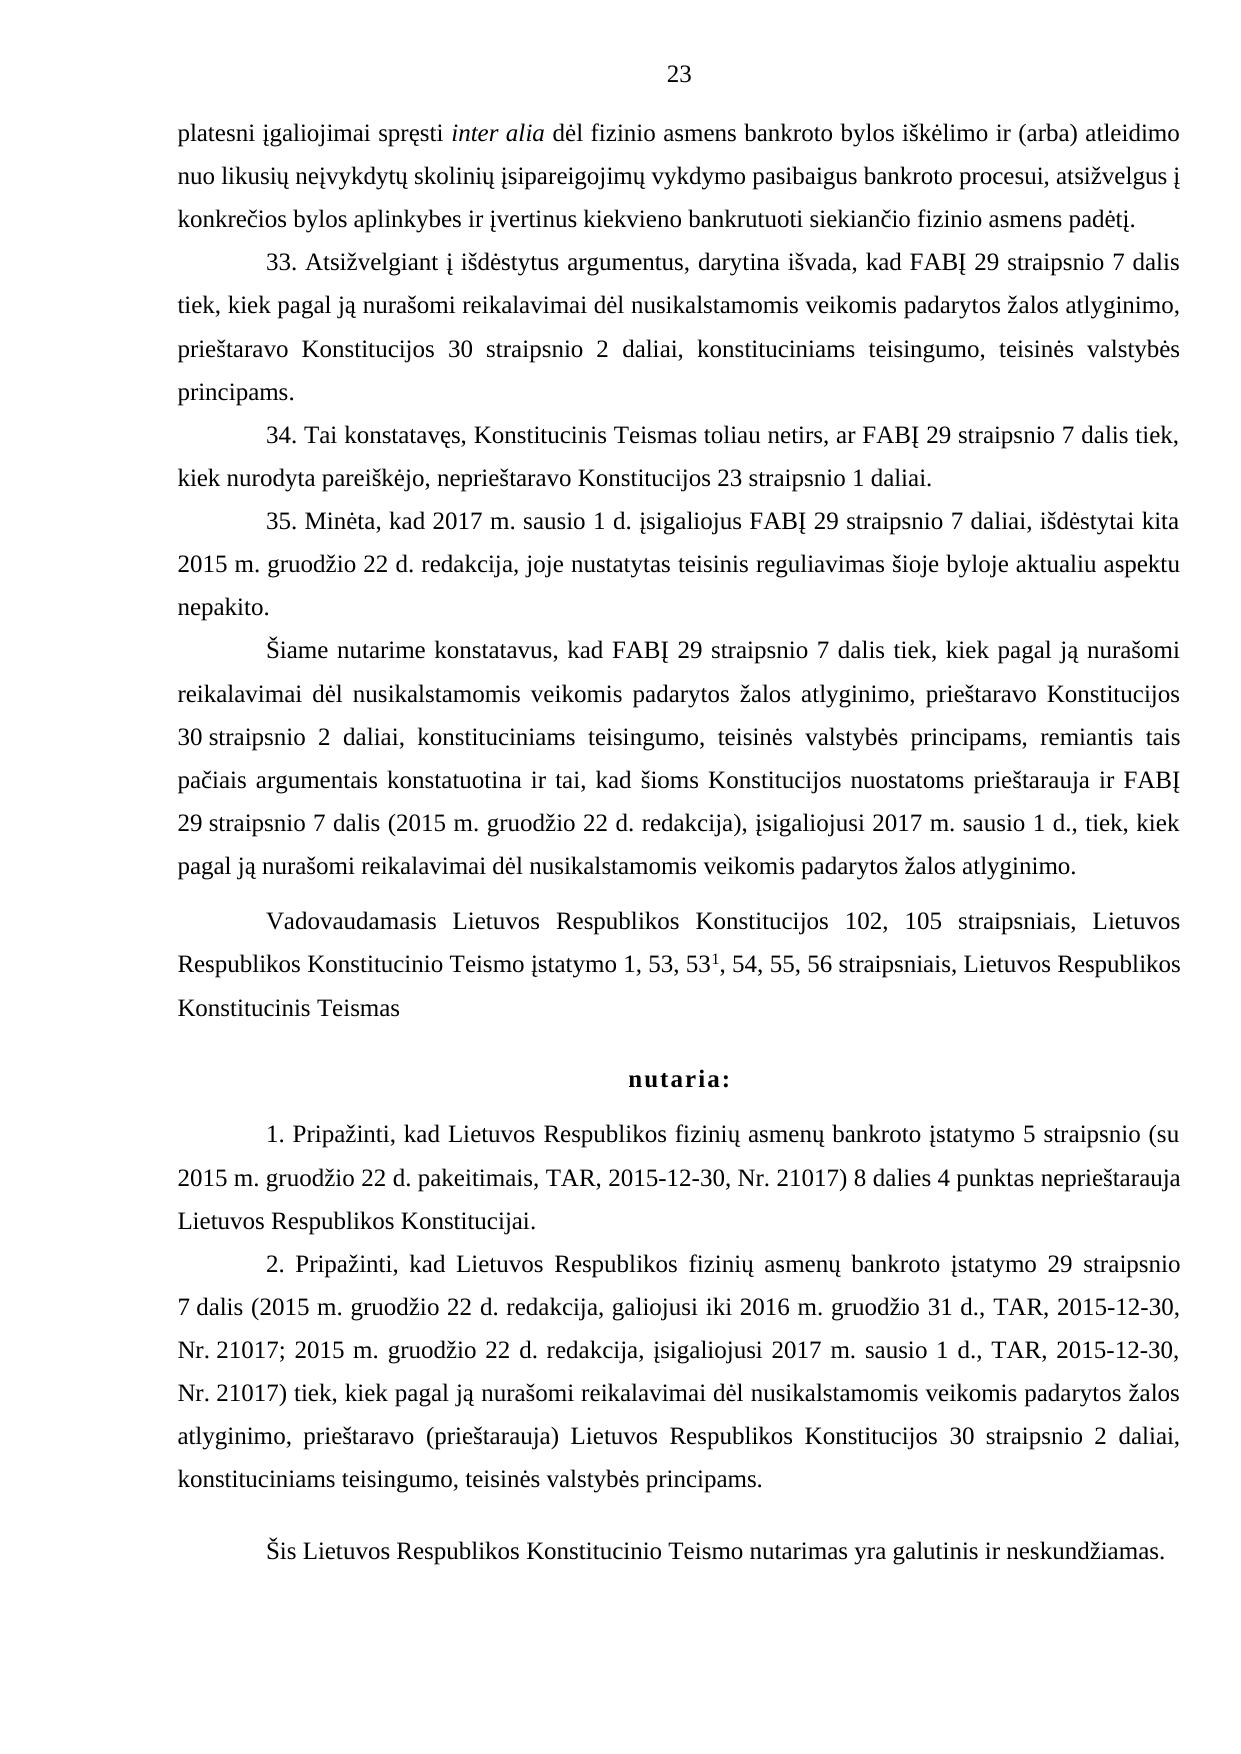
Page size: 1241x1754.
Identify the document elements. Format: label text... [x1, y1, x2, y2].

text Šis Lietuvos Respublikos Konstitucinio Teismo nutarimas yra galutinis ir neskundžiamas. [177, 1536, 1181, 1565]
text 33. Atsižvelgiant į išdėstytus argumentus, darytina išvada, kad FABĮ 29 straipsnio 7 dalis tiek, kiek pagal ją nurašomi reikalavimai dėl nusikalstamomis veikomis padarytos žalos atlyginimo, prieštaravo Konstitucijos 30 straipsnio 2 daliai, konstituciniams teisingumo, teisinės valstybės principams. [177, 247, 1181, 406]
text Vadovaudamasis Lietuvos Respublikos Konstitucijos 102, 105 straipsniais, Lietuvos Respublikos Konstitucinio Teismo įstatymo 1, 53, 531, 54, 55, 56 straipsniais, Lietuvos Respublikos Konstitucinis Teismas [177, 906, 1181, 1021]
text 35. Minėta, kad 2017 m. sausio 1 d. įsigaliojus FABĮ 29 straipsnio 7 daliai, išdėstytai kita 2015 m. gruodžio 22 d. redakcija, joje nustatytas teisinis reguliavimas šioje byloje aktualiu aspektu nepakito. [177, 506, 1181, 621]
text nutaria: [177, 1064, 1181, 1093]
text Šiame nutarime konstatavus, kad FABĮ 29 straipsnio 7 dalis tiek, kiek pagal ją nurašomi reikalavimai dėl nusikalstamomis veikomis padarytos žalos atlyginimo, prieštaravo Konstitucijos 30 straipsnio 2 daliai, konstituciniams teisingumo, teisinės valstybės principams, remiantis tais pačiais argumentais konstatuotina ir tai, kad šioms Konstitucijos nuostatoms prieštarauja ir FABĮ 29 straipsnio 7 dalis (2015 m. gruodžio 22 d. redakcija), įsigaliojusi 2017 m. sausio 1 d., tiek, kiek pagal ją nurašomi reikalavimai dėl nusikalstamomis veikomis padarytos žalos atlyginimo. [177, 636, 1181, 880]
text 2. Pripažinti, kad Lietuvos Respublikos fizinių asmenų bankroto įstatymo 29 straipsnio 7 dalis (2015 m. gruodžio 22 d. redakcija, galiojusi iki 2016 m. gruodžio 31 d., TAR, 2015-12-30, Nr. 21017; 2015 m. gruodžio 22 d. redakcija, įsigaliojusi 2017 m. sausio 1 d., TAR, 2015-12-30, Nr. 21017) tiek, kiek pagal ją nurašomi reikalavimai dėl nusikalstamomis veikomis padarytos žalos atlyginimo, prieštaravo (prieštarauja) Lietuvos Respublikos Konstitucijos 30 straipsnio 2 daliai, konstituciniams teisingumo, teisinės valstybės principams. [177, 1249, 1181, 1493]
text 1. Pripažinti, kad Lietuvos Respublikos fizinių asmenų bankroto įstatymo 5 straipsnio (su 2015 m. gruodžio 22 d. pakeitimais, TAR, 2015-12-30, Nr. 21017) 8 dalies 4 punktas neprieštarauja Lietuvos Respublikos Konstitucijai. [177, 1119, 1181, 1234]
text 34. Tai konstatavęs, Konstitucinis Teismas toliau netirs, ar FABĮ 29 straipsnio 7 dalis tiek, kiek nurodyta pareiškėjo, neprieštaravo Konstitucijos 23 straipsnio 1 daliai. [177, 420, 1181, 492]
text platesni įgaliojimai spręsti inter alia dėl fizinio asmens bankroto bylos iškėlimo ir (arba) atleidimo nuo likusių neįvykdytų skolinių įsipareigojimų vykdymo pasibaigus bankroto procesui, atsižvelgus į konkrečios bylos aplinkybes ir įvertinus kiekvieno bankrutuoti siekiančio fizinio asmens padėtį. [177, 118, 1181, 233]
